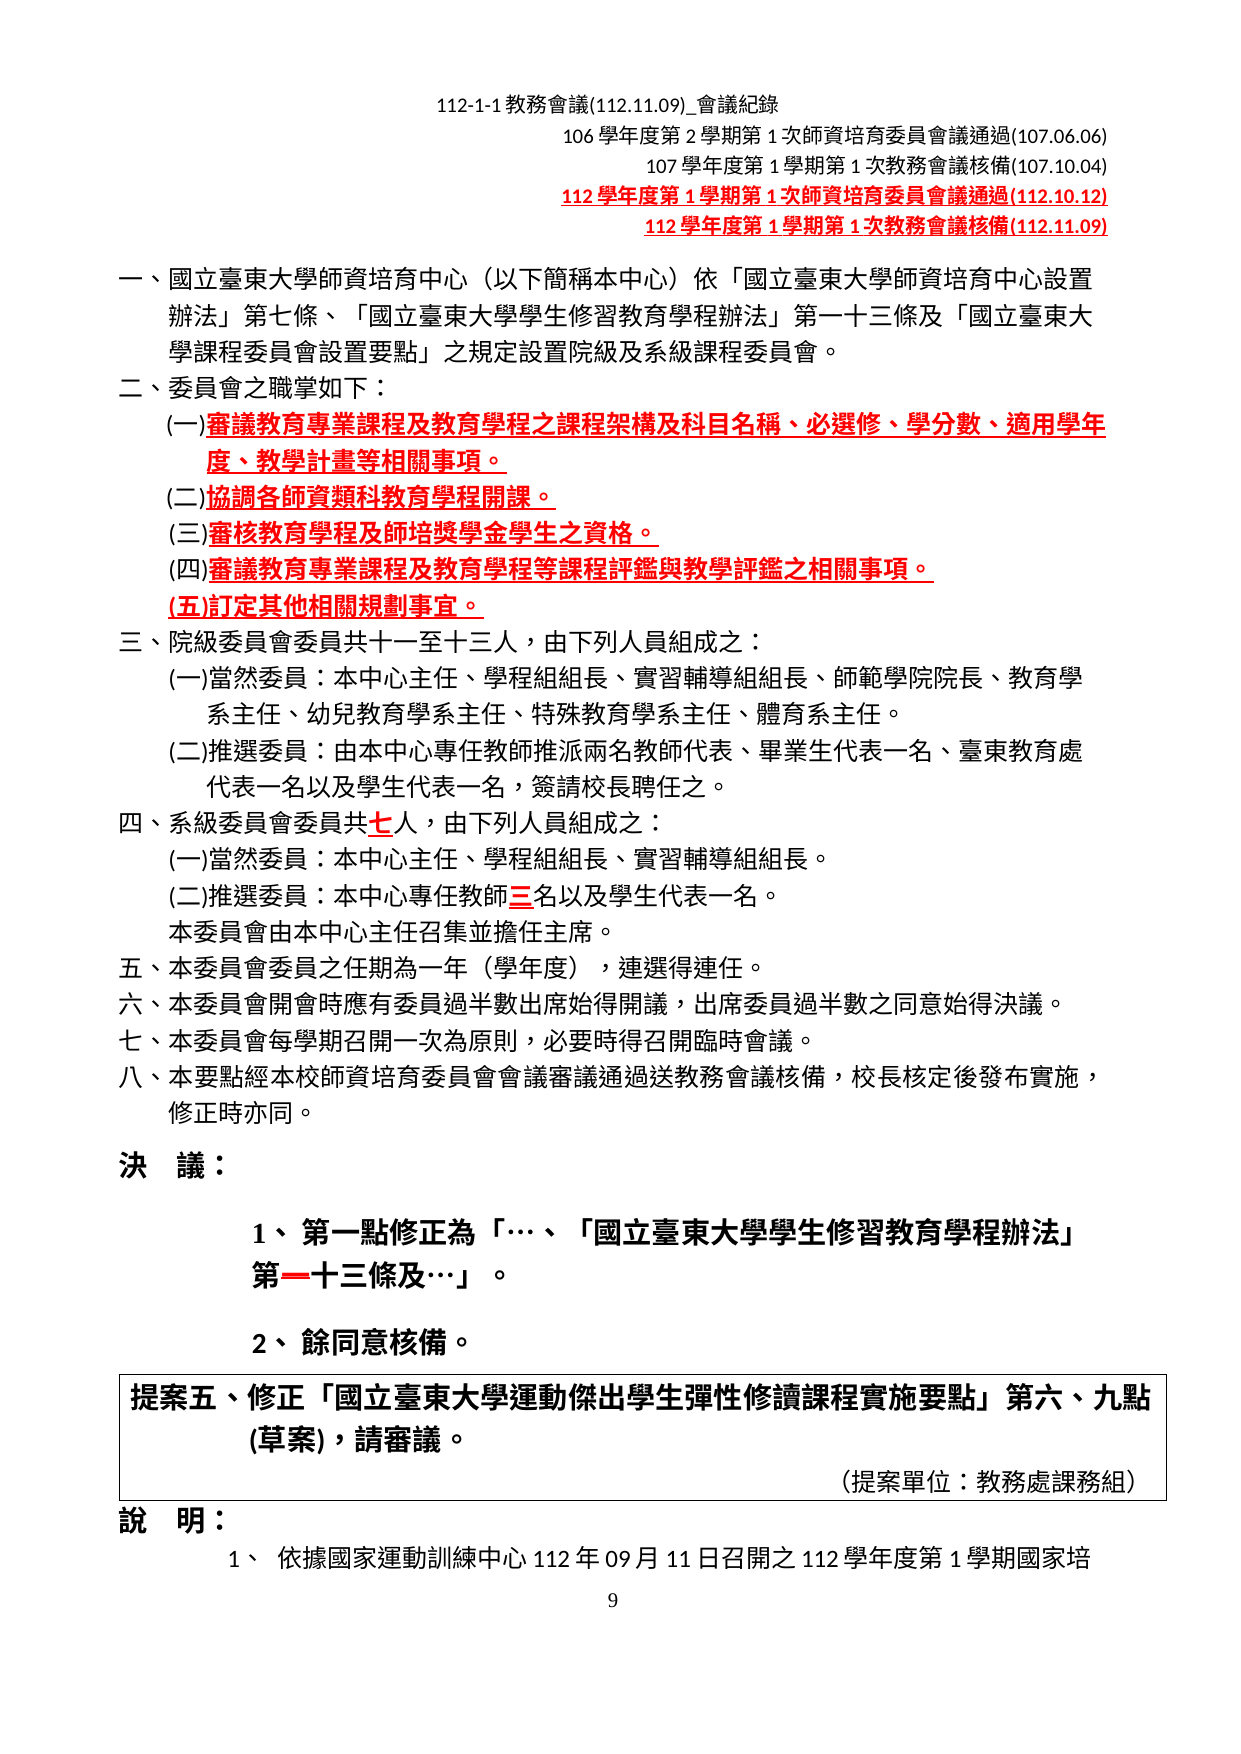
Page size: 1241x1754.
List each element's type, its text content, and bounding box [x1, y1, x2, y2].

text 一、國立臺東大學師資培育中心（以下簡稱本中心）依「國立臺東大學師資培育中心設置辦法」第七條、「國立臺東大學學生修習教育學程辦法」第一十三條及「國立臺東大學課程委員會設置要點」之規定設置院級及系級課程委員會。 [118, 260, 1107, 369]
list 第一點修正為「…、「國立臺東大學學生修習教育學程辦法」第一十三條及…」。 [252, 1210, 1107, 1294]
text 六、本委員會開會時應有委員過半數出席始得開議，出席委員過半數之同意始得決議。 [118, 985, 1107, 1021]
text 四、系級委員會委員共七人，由下列人員組成之： [118, 804, 1107, 840]
text 七、本委員會每學期召開一次為原則，必要時得召開臨時會議。 [118, 1021, 1107, 1057]
text (一)當然委員：本中心主任、學程組組長、實習輔導組組長、師範學院院長、教育學系主任、幼兒教育學系主任、特殊教育學系主任、體育系主任。 [168, 659, 1107, 731]
list 餘同意核備。 [252, 1319, 1107, 1362]
text (二)推選委員：本中心專任教師三名以及學生代表一名。 本委員會由本中心主任召集並擔任主席。 [168, 876, 1107, 949]
text 112學年度第1學期第1次師資培育委員會議通過(112.10.12) [118, 179, 1107, 209]
text 三、院級委員會委員共十一至十三人，由下列人員組成之： [118, 622, 1107, 659]
text (一)當然委員：本中心主任、學程組組長、實習輔導組組長。 [168, 840, 1107, 876]
table_header 提案五、修正「國立臺東大學運動傑出學生彈性修讀課程實施要點」第六、九點(草案)，請審議。 （提案單位：教務處課務組） [120, 1375, 1166, 1500]
list 依據國家運動訓練中心112年09月11日召開之112學年度第1學期國家培 [227, 1539, 1107, 1575]
text 106學年度第2學期第1次師資培育委員會議通過(107.06.06) [118, 119, 1107, 149]
text (一)審議教育專業課程及教育學程之課程架構及科目名稱、必選修、學分數、適用學年度、教學計畫等相關事項。 [166, 405, 1107, 477]
text (二)協調各師資類科教育學程開課。 [166, 477, 1107, 514]
text 二、委員會之職掌如下： [118, 369, 1107, 405]
text (二)推選委員：由本中心專任教師推派兩名教師代表、畢業生代表一名、臺東教育處代表一名以及學生代表一名，簽請校長聘任之。 [168, 731, 1107, 804]
text (三)審核教育學程及師培獎學金學生之資格。 [168, 514, 1107, 550]
text 112學年度第1學期第1次教務會議核備(112.11.09) [118, 209, 1107, 240]
text 107學年度第1學期第1次教務會議核備(107.10.04) [118, 149, 1107, 179]
text 八、本要點經本校師資培育委員會會議審議通過送教務會議核備，校長核定後發布實施，修正時亦同。 [118, 1057, 1107, 1130]
text 五、本委員會委員之任期為一年（學年度），連選得連任。 [118, 949, 1107, 985]
text (四)審議教育專業課程及教育學程等課程評鑑與教學評鑑之相關事項。 [168, 550, 1107, 586]
text 說 明： [118, 1501, 1107, 1539]
text (五)訂定其他相關規劃事宜。 [118, 586, 1107, 622]
text 決 議： [118, 1142, 1107, 1185]
